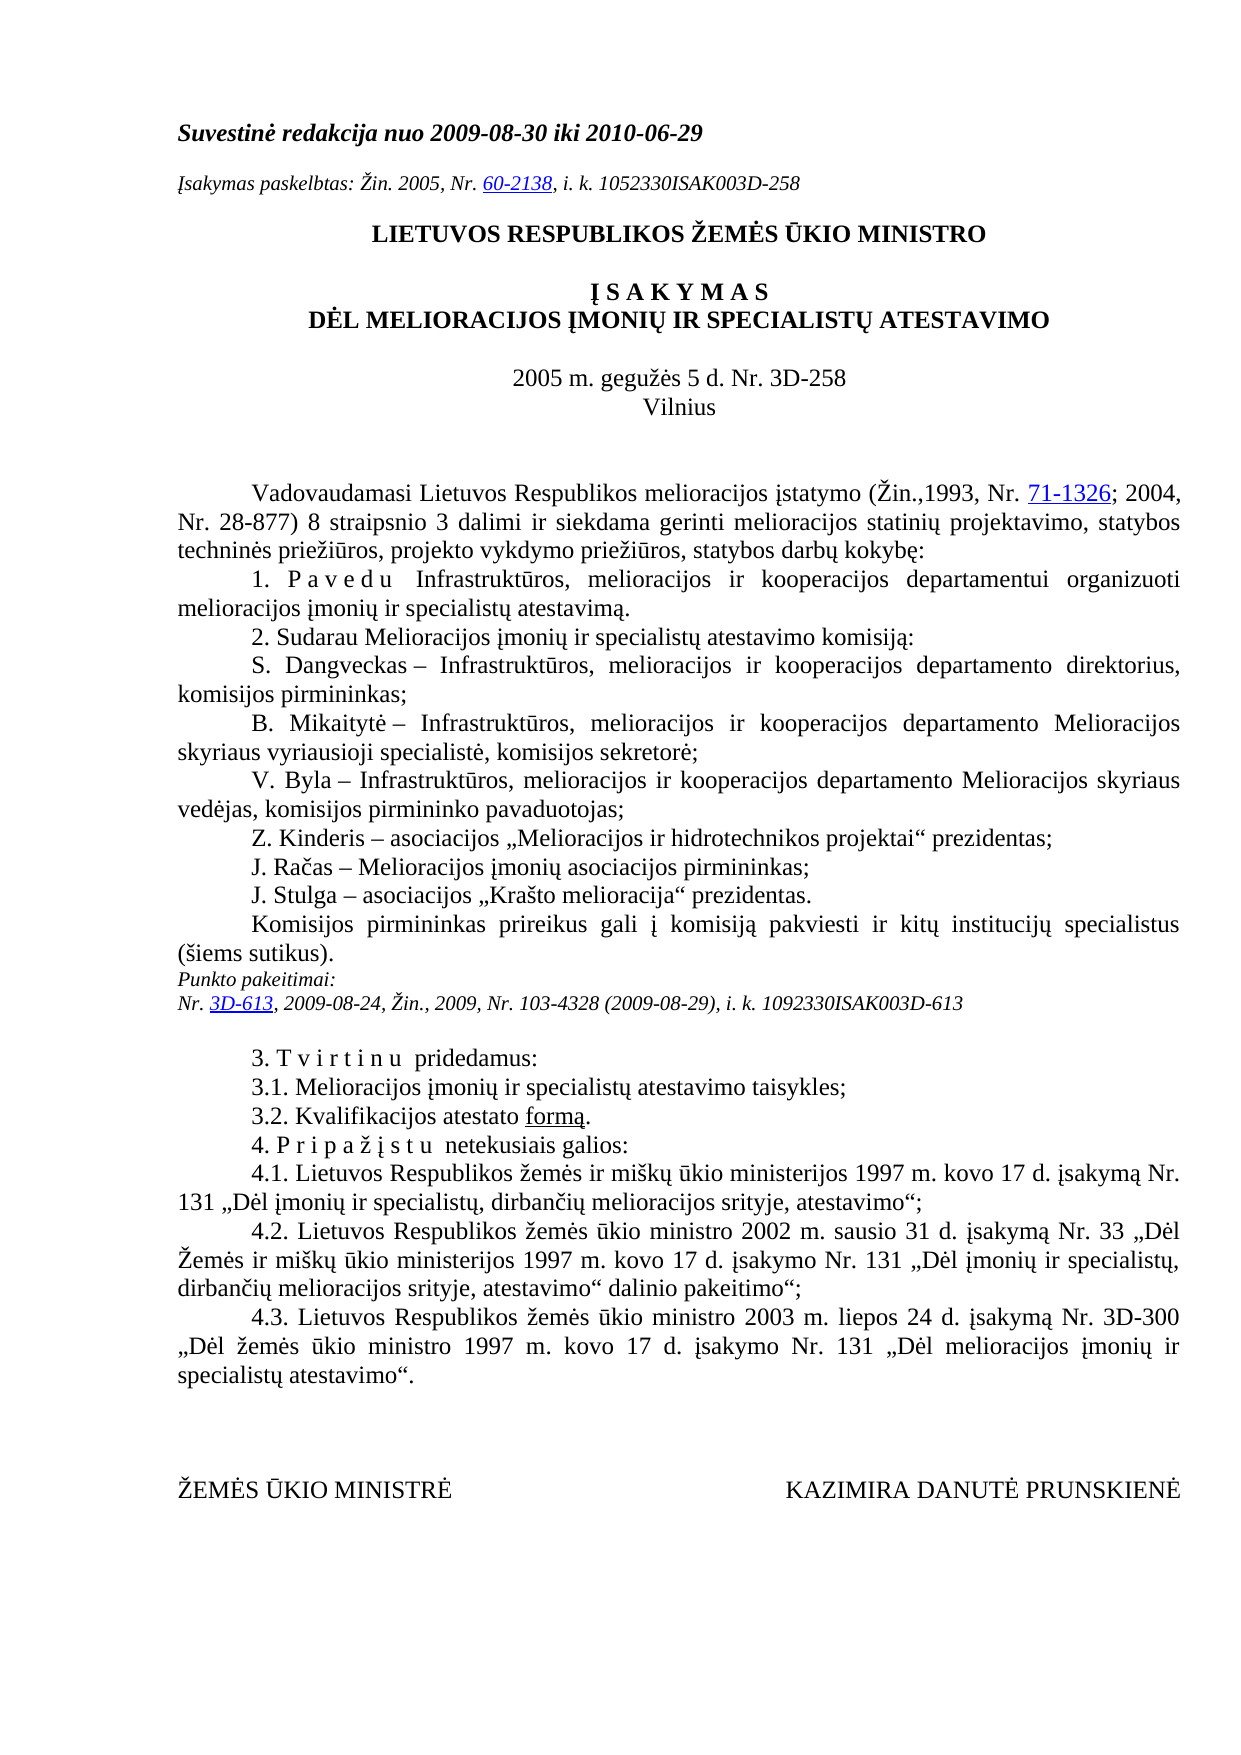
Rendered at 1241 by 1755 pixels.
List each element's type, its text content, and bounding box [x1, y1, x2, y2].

text Suvestinė redakcija nuo 2009-08-30 iki 2010-06-29 [177, 118, 1181, 147]
text Komisijos pirmininkas prireikus gali į komisiją pakviesti ir kitų institucijų specialistus (šiems sutikus). [177, 909, 1181, 967]
text Z. Kinderis – asociacijos „Melioracijos ir hidrotechnikos projektai“ prezidentas; [177, 823, 1181, 852]
text DĖL MELIORACIJOS ĮMONIŲ IR SPECIALISTŲ ATESTAVIMO [177, 305, 1181, 334]
text B. Mikaitytė – Infrastruktūros, melioracijos ir kooperacijos departamento Melioracijos skyriaus vyriausioji specialistė, komisijos sekretorė; [177, 708, 1181, 765]
text 3.1. Melioracijos įmonių ir specialistų atestavimo taisykles; [177, 1072, 1181, 1101]
text 3.2. Kvalifikacijos atestato formą. [177, 1101, 1181, 1130]
text Vilnius [177, 392, 1181, 420]
text LIETUVOS RESPUBLIKOS ŽEMĖS ŪKIO MINISTRO [177, 219, 1181, 248]
text 3. Tvirtinu pridedamus: [177, 1043, 1181, 1072]
text 2005 m. gegužės 5 d. Nr. 3D-258 [177, 363, 1181, 392]
text 4.3. Lietuvos Respublikos žemės ūkio ministro 2003 m. liepos 24 d. įsakymą Nr. 3D-300 „Dėl žemės ūkio ministro 1997 m. kovo 17 d. įsakymo Nr. 131 „Dėl melioracijos įmonių ir specialistų atestavimo“. [177, 1302, 1181, 1388]
text Įsakymas paskelbtas: Žin. 2005, Nr. 60-2138, i. k. 1052330ISAK003D-258 [177, 171, 1181, 195]
text Vadovaudamasi Lietuvos Respublikos melioracijos įstatymo (Žin.,1993, Nr. 71-1326; 2004, Nr. 28-877) 8 straipsnio 3 dalimi ir siekdama gerinti melioracijos statinių projektavimo, statybos techninės priežiūros, projekto vykdymo priežiūros, statybos darbų kokybę: [177, 478, 1181, 564]
text 4. Pripažįstu netekusiais galios: [177, 1130, 1181, 1158]
text J. Račas – Melioracijos įmonių asociacijos pirmininkas; [177, 852, 1181, 880]
text 4.1. Lietuvos Respublikos žemės ir miškų ūkio ministerijos 1997 m. kovo 17 d. įsakymą Nr. 131 „Dėl įmonių ir specialistų, dirbančių melioracijos srityje, atestavimo“; [177, 1158, 1181, 1216]
text V. Byla – Infrastruktūros, melioracijos ir kooperacijos departamento Melioracijos skyriaus vedėjas, komisijos pirmininko pavaduotojas; [177, 765, 1181, 823]
text Punkto pakeitimai: [177, 967, 1181, 991]
text Nr. 3D-613, 2009-08-24, Žin., 2009, Nr. 103-4328 (2009-08-29), i. k. 1092330ISAK003D-613 [177, 991, 1181, 1015]
text 2. Sudarau Melioracijos įmonių ir specialistų atestavimo komisiją: [177, 622, 1181, 650]
text S. Dangveckas – Infrastruktūros, melioracijos ir kooperacijos departamento direktorius, komisijos pirmininkas; [177, 650, 1181, 708]
text Į S A K Y M A S [177, 277, 1181, 305]
text ŽEMĖS ŪKIO MINISTRĖ KAZIMIRA DANUTĖ PRUNSKIENĖ [177, 1475, 1181, 1503]
text 4.2. Lietuvos Respublikos žemės ūkio ministro 2002 m. sausio 31 d. įsakymą Nr. 33 „Dėl Žemės ir miškų ūkio ministerijos 1997 m. kovo 17 d. įsakymo Nr. 131 „Dėl įmonių ir specialistų, dirbančių melioracijos srityje, atestavimo“ dalinio pakeitimo“; [177, 1216, 1181, 1302]
text J. Stulga – asociacijos „Krašto melioracija“ prezidentas. [177, 880, 1181, 909]
text 1. Pavedu Infrastruktūros, melioracijos ir kooperacijos departamentui organizuoti melioracijos įmonių ir specialistų atestavimą. [177, 564, 1181, 622]
